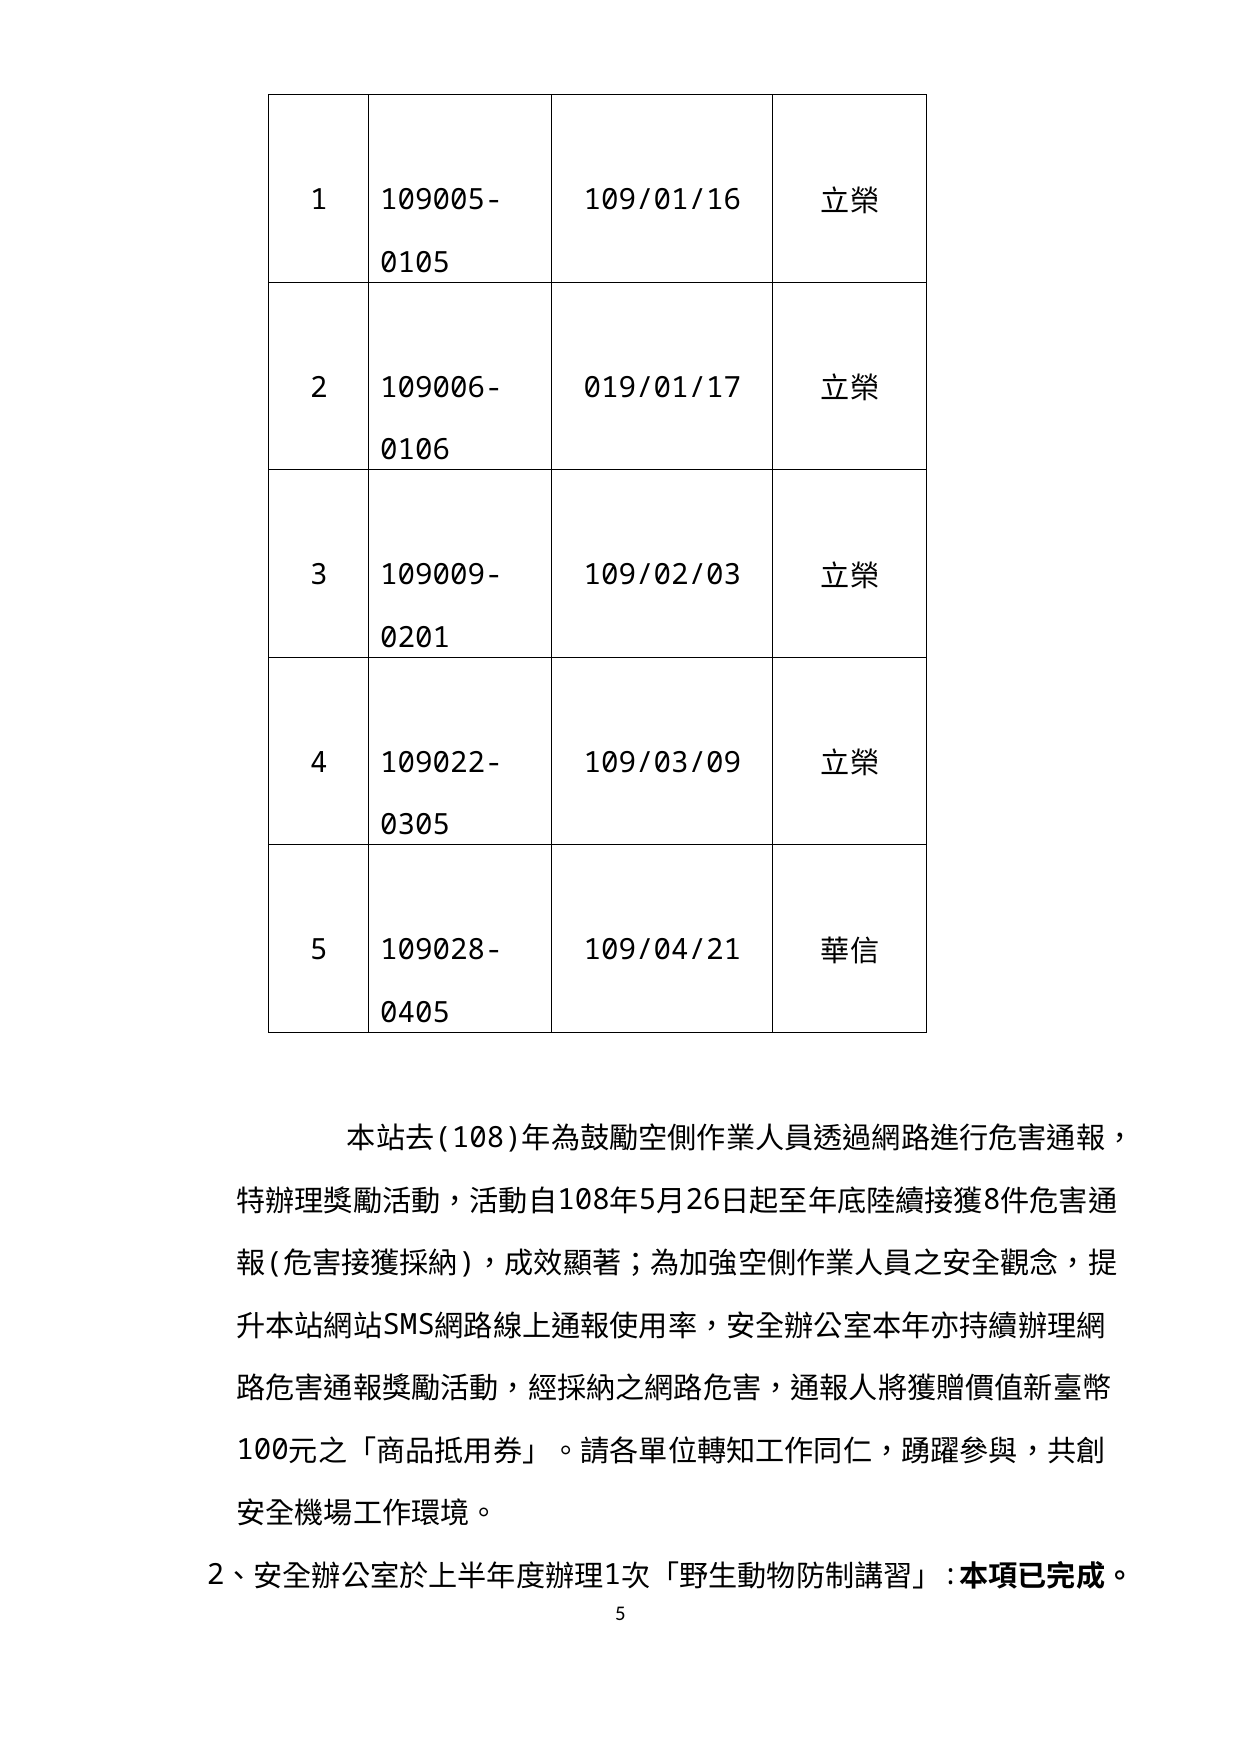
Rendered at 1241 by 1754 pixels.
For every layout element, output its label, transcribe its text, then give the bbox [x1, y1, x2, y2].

table_cell 109/04/21 [552, 845, 772, 1032]
table_cell 109009-0201 [369, 470, 551, 657]
table_cell 4 [269, 658, 368, 844]
table_cell 109/03/09 [552, 658, 772, 844]
table_cell 019/01/17 [552, 283, 772, 469]
table_cell 立榮 [773, 95, 926, 282]
table_cell 2 [269, 283, 368, 469]
table_cell 3 [269, 470, 368, 657]
table_cell 立榮 [773, 470, 926, 657]
table_cell 立榮 [773, 283, 926, 469]
table_cell 5 [269, 845, 368, 1032]
table_cell 華信 [773, 845, 926, 1032]
table_cell 109/02/03 [552, 470, 772, 657]
table_cell 109/01/16 [552, 95, 772, 282]
table_cell 109006-0106 [369, 283, 551, 469]
text 2、安全辦公室於上半年度辦理1次「野生動物防制講習」:本項已完成。為有效防制野生動入侵空側，安全辦公室業於109年4月1日上午10:30~11:30舉辦「停機坪作業安全及野生動物防制宣導講習」，講題: [207, 1532, 1122, 1594]
table_cell 1 [269, 95, 368, 282]
table_cell 109005-0105 [369, 95, 551, 282]
table_cell 109028-0405 [369, 845, 551, 1032]
text 本站去(108)年為鼓勵空側作業人員透過網路進行危害通報，特辦理獎勵活動，活動自108年5月26日起至年底陸續接獲8件危害通報(危害接獲採納)，成效顯著；為加強空側作業人員之安全觀念，提升本站網站SMS網路線上通報使用率，安全辦公室本年亦持續辦理網路危害通報獎勵活動，經採納之網路危害，通報人將獲贈價值新臺幣100元之「商品抵用券」。請各單位轉知工作同仁，踴躍參與，共創安全機場工作環境。 [207, 1094, 1122, 1532]
table_cell 109022-0305 [369, 658, 551, 844]
table_cell 立榮 [773, 658, 926, 844]
